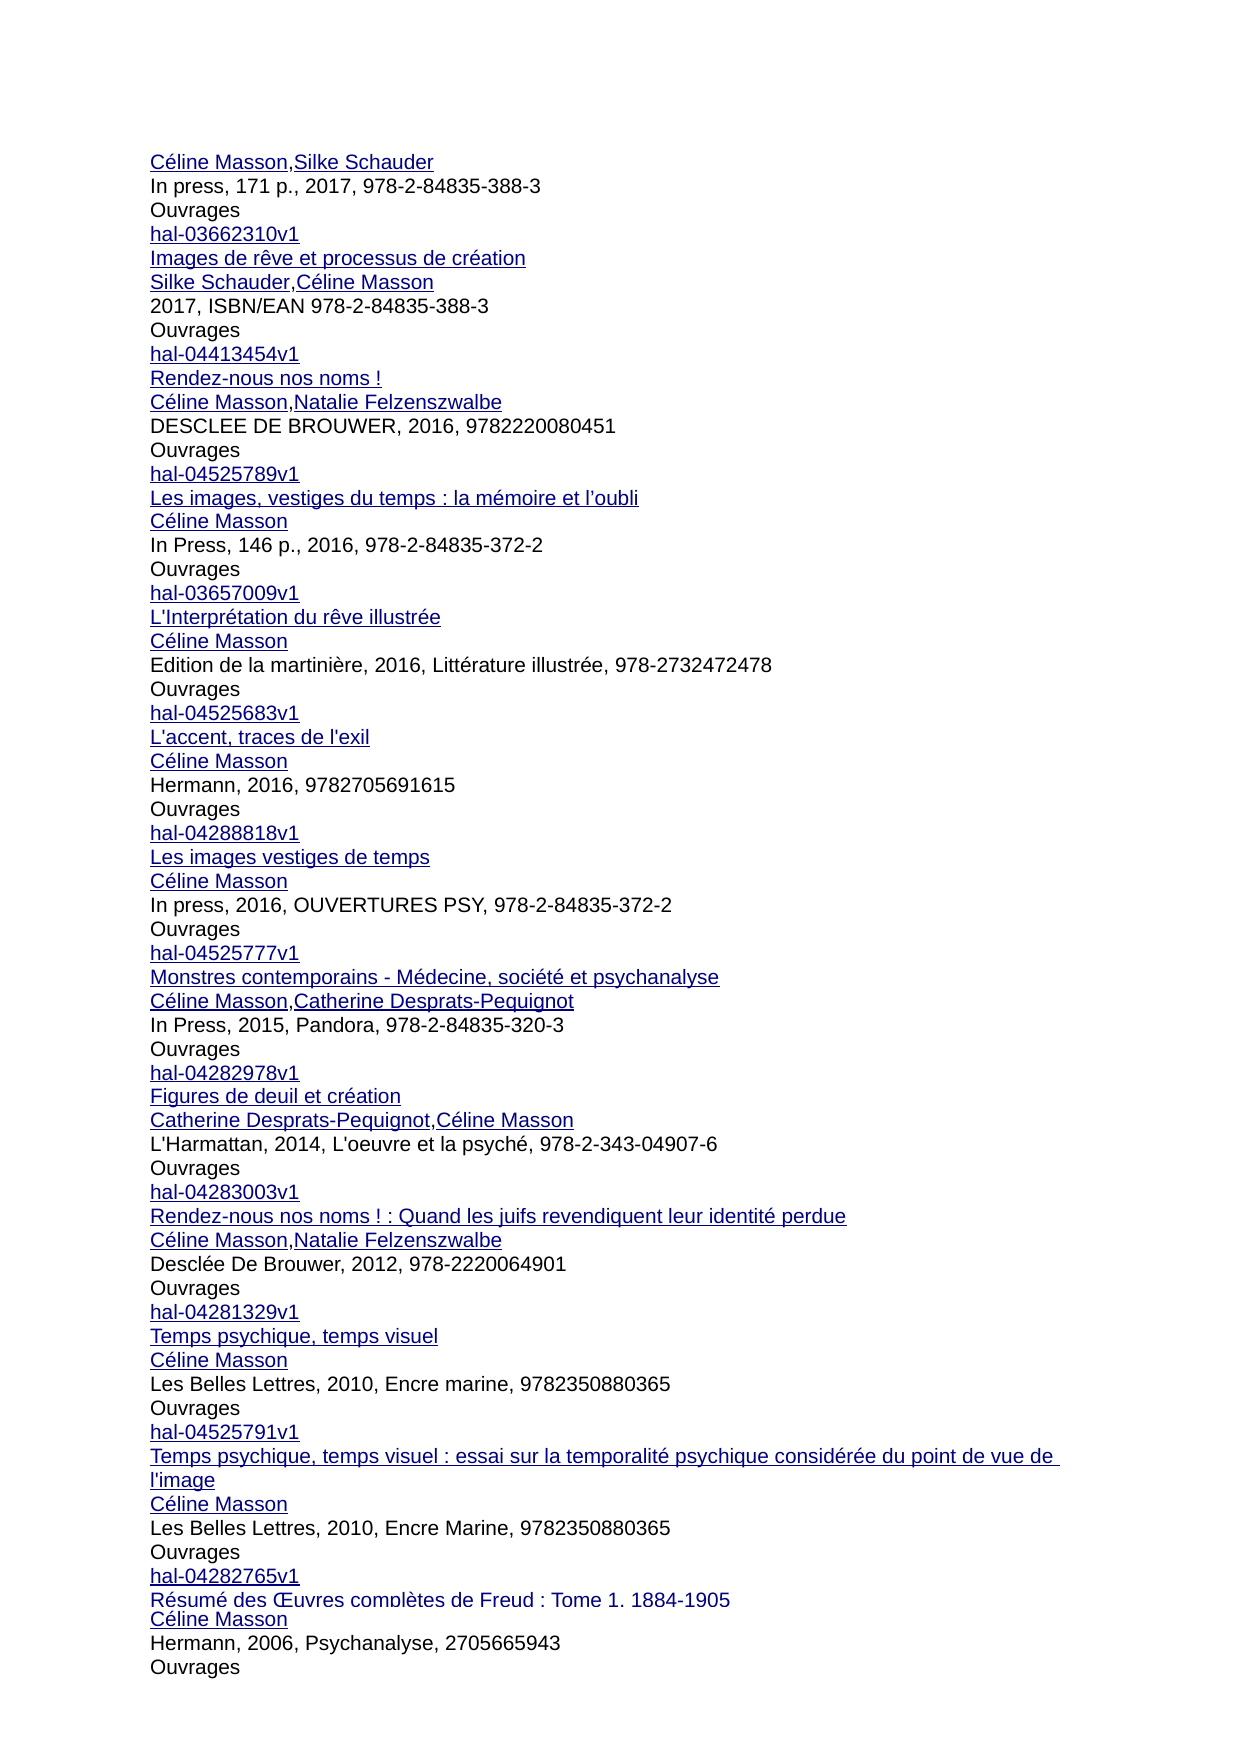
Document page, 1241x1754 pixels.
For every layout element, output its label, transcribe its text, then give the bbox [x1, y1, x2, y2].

table_cell Temps psychique, temps visuel Céline Masson Les Belles Lettres, 2010, Encre marine, 9782350880365 Ouvrages hal-04525791v1 [150, 1324, 1090, 1444]
table_cell Céline Masson,Silke Schauder In press, 171 p., 2017, 978-2-84835-388-3 Ouvrages hal-03662310v1 [150, 150, 1090, 246]
table_cell Temps psychique, temps visuel : essai sur la temporalité psychique considérée du point de vue de l'image Céline Masson Les Belles Lettres, 2010, Encre Marine, 9782350880365 Ouvrages hal-04282765v1 [150, 1444, 1090, 1587]
table_cell Les images vestiges de temps Céline Masson In press, 2016, OUVERTURES PSY, 978-2-84835-372-2 Ouvrages hal-04525777v1 [150, 845, 1090, 964]
table_cell Résumé des Œuvres complètes de Freud : Tome 1, 1884-1905 Céline Masson Hermann, 2006, Psychanalyse, 2705665943 Ouvrages [150, 1588, 1090, 1679]
table_cell Rendez-nous nos noms ! Céline Masson,Natalie Felzenszwalbe DESCLEE DE BROUWER, 2016, 9782220080451 Ouvrages hal-04525789v1 [150, 366, 1090, 485]
table_cell Images de rêve et processus de création Silke Schauder,Céline Masson 2017, ISBN/EAN 978-2-84835-388-3 Ouvrages hal-04413454v1 [150, 246, 1090, 366]
table_cell Les images, vestiges du temps : la mémoire et l’oubli Céline Masson In Press, 146 p., 2016, 978-2-84835-372-2 Ouvrages hal-03657009v1 [150, 485, 1090, 605]
table_cell L'Interprétation du rêve illustrée Céline Masson Edition de la martinière, 2016, Littérature illustrée, 978-2732472478 Ouvrages hal-04525683v1 [150, 605, 1090, 725]
table_cell Monstres contemporains - Médecine, société et psychanalyse Céline Masson,Catherine Desprats-Pequignot In Press, 2015, Pandora, 978-2-84835-320-3 Ouvrages hal-04282978v1 [150, 965, 1090, 1084]
table_cell L'accent, traces de l'exil Céline Masson Hermann, 2016, 9782705691615 Ouvrages hal-04288818v1 [150, 725, 1090, 845]
table_cell Figures de deuil et création Catherine Desprats-Pequignot,Céline Masson L'Harmattan, 2014, L'oeuvre et la psyché, 978-2-343-04907-6 Ouvrages hal-04283003v1 [150, 1084, 1090, 1204]
table_cell Rendez-nous nos noms ! : Quand les juifs revendiquent leur identité perdue Céline Masson,Natalie Felzenszwalbe Desclée De Brouwer, 2012, 978-2220064901 Ouvrages hal-04281329v1 [150, 1204, 1090, 1324]
